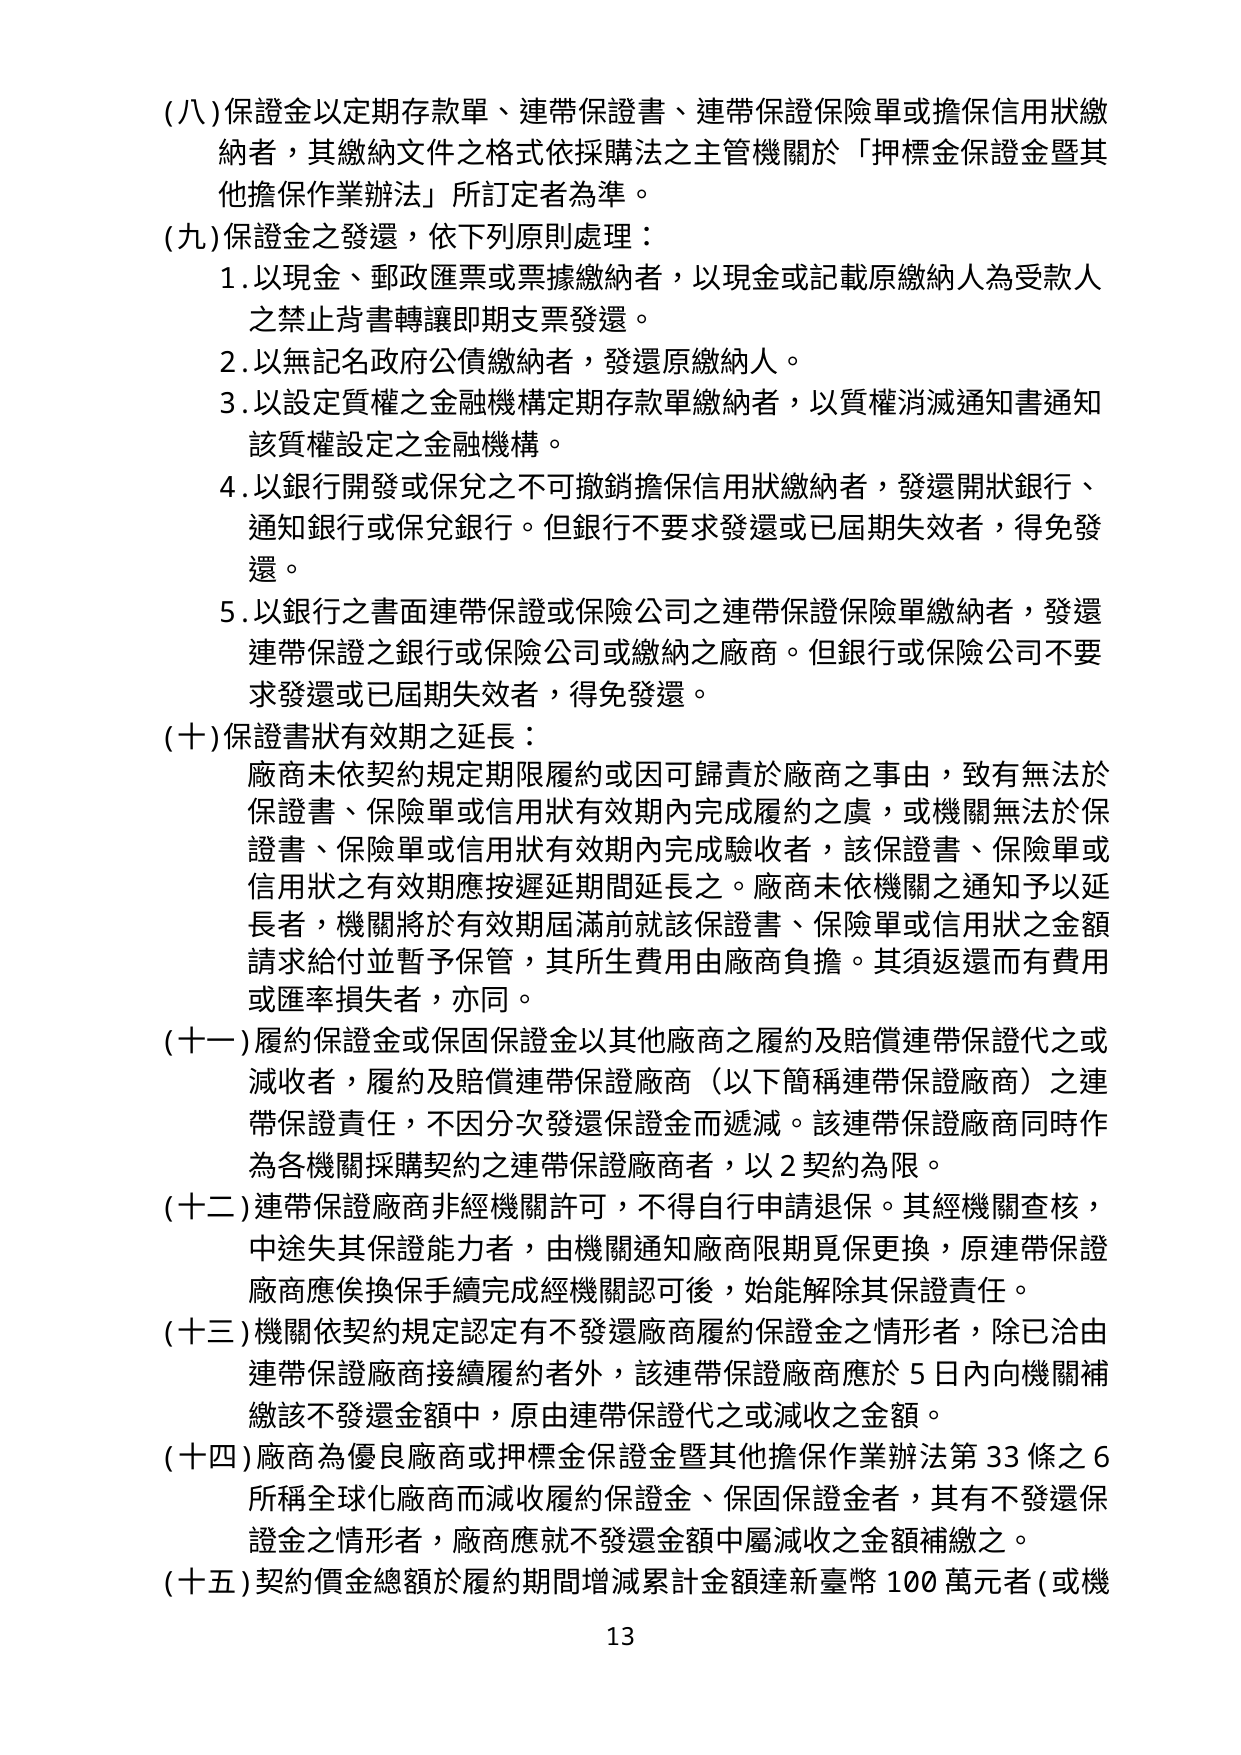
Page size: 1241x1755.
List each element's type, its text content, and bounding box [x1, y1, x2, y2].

text (十二)連帶保證廠商非經機關許可，不得自行申請退保。其經機關查核，中途失其保證能力者，由機關通知廠商限期覓保更換，原連帶保證廠商應俟換保手續完成經機關認可後，始能解除其保證責任。 [159, 1184, 1110, 1309]
text 廠商未依契約規定期限履約或因可歸責於廠商之事由，致有無法於保證書、保險單或信用狀有效期內完成履約之虞，或機關無法於保證書、保險單或信用狀有效期內完成驗收者，該保證書、保險單或信用狀之有效期應按遲延期間延長之。廠商未依機關之通知予以延長者，機關將於有效期屆滿前就該保證書、保險單或信用狀之金額請求給付並暫予保管，其所生費用由廠商負擔。其須返還而有費用或匯率損失者，亦同。 [247, 755, 1110, 1018]
text 2.以無記名政府公債繳納者，發還原繳納人。 [218, 339, 1104, 380]
text (十三)機關依契約規定認定有不發還廠商履約保證金之情形者，除已洽由連帶保證廠商接續履約者外，該連帶保證廠商應於5日內向機關補繳該不發還金額中，原由連帶保證代之或減收之金額。 [159, 1309, 1110, 1434]
text 5.以銀行之書面連帶保證或保險公司之連帶保證保險單繳納者，發還連帶保證之銀行或保險公司或繳納之廠商。但銀行或保險公司不要求發還或已屆期失效者，得免發還。 [218, 589, 1104, 714]
text (九)保證金之發還，依下列原則處理： [159, 214, 1110, 255]
text (十)保證書狀有效期之延長： [159, 714, 1110, 755]
text (十四)廠商為優良廠商或押標金保證金暨其他擔保作業辦法第33條之6所稱全球化廠商而減收履約保證金、保固保證金者，其有不發還保證金之情形者，廠商應就不發還金額中屬減收之金額補繳之。 [159, 1434, 1110, 1559]
text (八)保證金以定期存款單、連帶保證書、連帶保證保險單或擔保信用狀繳納者，其繳納文件之格式依採購法之主管機關於「押標金保證金暨其他擔保作業辦法」所訂定者為準。 [159, 89, 1110, 214]
text (十一)履約保證金或保固保證金以其他廠商之履約及賠償連帶保證代之或減收者，履約及賠償連帶保證廠商（以下簡稱連帶保證廠商）之連帶保證責任，不因分次發還保證金而遞減。該連帶保證廠商同時作為各機關採購契約之連帶保證廠商者，以2契約為限。 [159, 1018, 1110, 1184]
text 1.以現金、郵政匯票或票據繳納者，以現金或記載原繳納人為受款人之禁止背書轉讓即期支票發還。 [218, 255, 1104, 339]
text 4.以銀行開發或保兌之不可撤銷擔保信用狀繳納者，發還開狀銀行、通知銀行或保兌銀行。但銀行不要求發還或已屆期失效者，得免發還。 [218, 464, 1104, 589]
text (十五)契約價金總額於履約期間增減累計金額達新臺幣100萬元者(或機 [159, 1559, 1110, 1601]
text 3.以設定質權之金融機構定期存款單繳納者，以質權消滅通知書通知該質權設定之金融機構。 [218, 380, 1104, 464]
